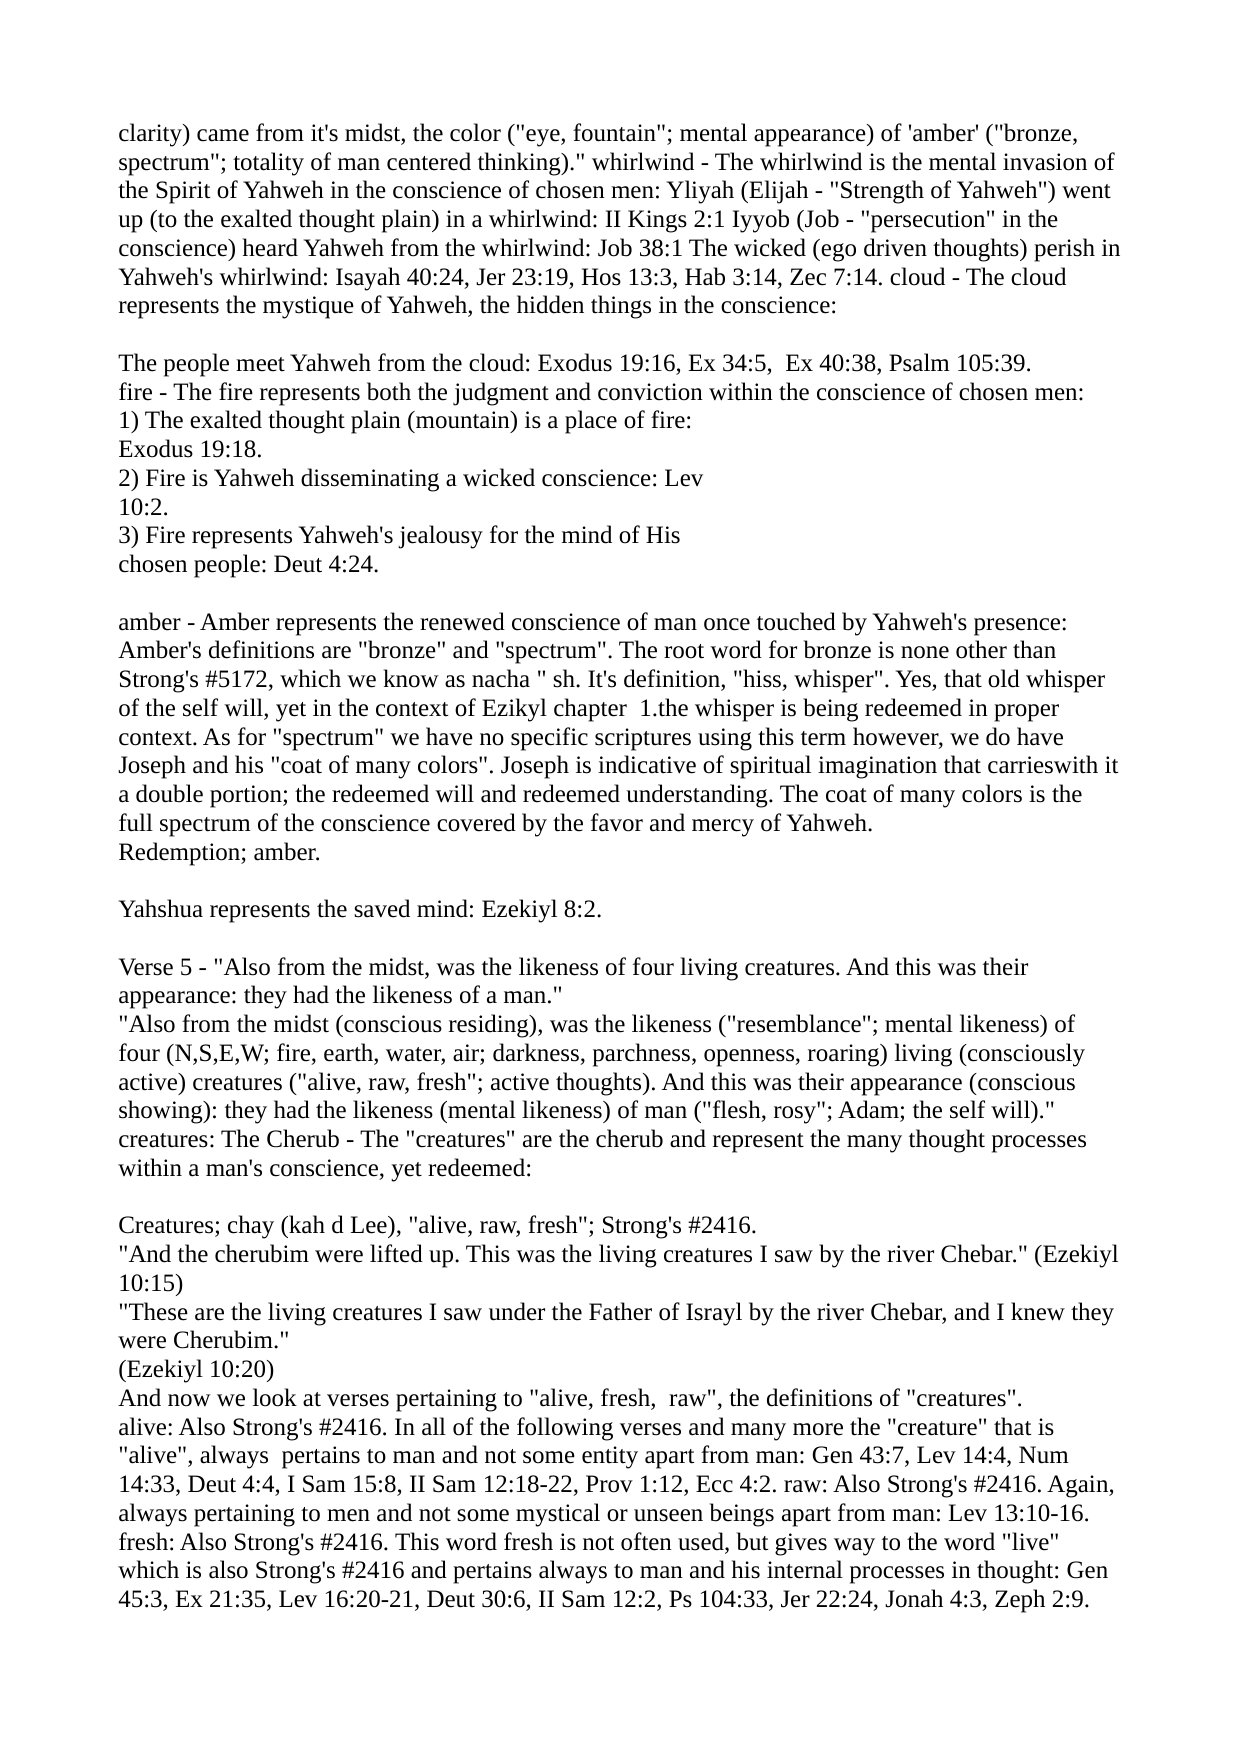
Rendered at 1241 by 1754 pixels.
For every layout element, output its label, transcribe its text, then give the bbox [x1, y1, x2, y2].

text Yahshua represents the saved mind: Ezekiyl 8:2. [118, 894, 1122, 923]
text Amber's definitions are "bronze" and "spectrum". The root word for bronze is none other than Strong's #5172, which we know as nacha " sh. It's definition, "hiss, whisper". Yes, that old whisper of the self will, yet in the context of Ezikyl chapter 1.the whisper is being redeemed in proper context. As for "spectrum" we have no specific scriptures using this term however, we do have Joseph and his "coat of many colors". Joseph is indicative of spiritual imagination that carrieswith it a double portion; the redeemed will and redeemed understanding. The coat of many colors is the full spectrum of the conscience covered by the favor and mercy of Yahweh. [118, 636, 1122, 837]
text 2) Fire is Yahweh disseminating a wicked conscience: Lev [118, 463, 1122, 492]
text (Ezekiyl 10:20) [118, 1354, 1122, 1383]
text chosen people: Deut 4:24. [118, 549, 1122, 578]
text fire - The fire represents both the judgment and conviction within the conscience of chosen men: [118, 377, 1122, 406]
text Creatures; chay (kah d Lee), "alive, raw, fresh"; Strong's #2416. [118, 1211, 1122, 1239]
text "Also from the midst (conscious residing), was the likeness ("resemblance"; mental likeness) of four (N,S,E,W; fire, earth, water, air; darkness, parchness, openness, roaring) living (consciously active) creatures ("alive, raw, fresh"; active thoughts). And this was their appearance (conscious showing): they had the likeness (mental likeness) of man ("flesh, rosy"; Adam; the self will)." [118, 1009, 1122, 1124]
text "These are the living creatures I saw under the Father of Israyl by the river Chebar, and I knew they were Cherubim." [118, 1297, 1122, 1354]
text Exodus 19:18. [118, 434, 1122, 463]
text creatures: The Cherub - The "creatures" are the cherub and represent the many thought processes within a man's conscience, yet redeemed: [118, 1124, 1122, 1182]
text Redemption; amber. [118, 837, 1122, 866]
text amber - Amber represents the renewed conscience of man once touched by Yahweh's presence: [118, 607, 1122, 636]
text 3) Fire represents Yahweh's jealousy for the mind of His [118, 521, 1122, 549]
text The people meet Yahweh from the cloud: Exodus 19:16, Ex 34:5, Ex 40:38, Psalm 105:39. [118, 348, 1122, 377]
text Verse 5 - "Also from the midst, was the likeness of four living creatures. And this was their appearance: they had the likeness of a man." [118, 952, 1122, 1009]
text clarity) came from it's midst, the color ("eye, fountain"; mental appearance) of 'amber' ("bronze, spectrum"; totality of man centered thinking)." whirlwind - The whirlwind is the mental invasion of the Spirit of Yahweh in the conscience of chosen men: Yliyah (Elijah - "Strength of Yahweh") went up (to the exalted thought plain) in a whirlwind: II Kings 2:1 Iyyob (Job - "persecution" in the conscience) heard Yahweh from the whirlwind: Job 38:1 The wicked (ego driven thoughts) perish in Yahweh's whirlwind: Isayah 40:24, Jer 23:19, Hos 13:3, Hab 3:14, Zec 7:14. cloud - The cloud represents the mystique of Yahweh, the hidden things in the conscience: [118, 118, 1122, 319]
text alive: Also Strong's #2416. In all of the following verses and many more the "creature" that is "alive", always pertains to man and not some entity apart from man: Gen 43:7, Lev 14:4, Num 14:33, Deut 4:4, I Sam 15:8, II Sam 12:18-22, Prov 1:12, Ecc 4:2. raw: Also Strong's #2416. Again, always pertaining to men and not some mystical or unseen beings apart from man: Lev 13:10-16. [118, 1412, 1122, 1527]
text 10:2. [118, 492, 1122, 521]
text 1) The exalted thought plain (mountain) is a place of fire: [118, 406, 1122, 434]
text "And the cherubim were lifted up. This was the living creatures I saw by the river Chebar." (Ezekiyl 10:15) [118, 1239, 1122, 1297]
text And now we look at verses pertaining to "alive, fresh, raw", the definitions of "creatures". [118, 1383, 1122, 1412]
text fresh: Also Strong's #2416. This word fresh is not often used, but gives way to the word "live" which is also Strong's #2416 and pertains always to man and his internal processes in thought: Gen 45:3, Ex 21:35, Lev 16:20-21, Deut 30:6, II Sam 12:2, Ps 104:33, Jer 22:24, Jonah 4:3, Zeph 2:9. [118, 1527, 1122, 1613]
